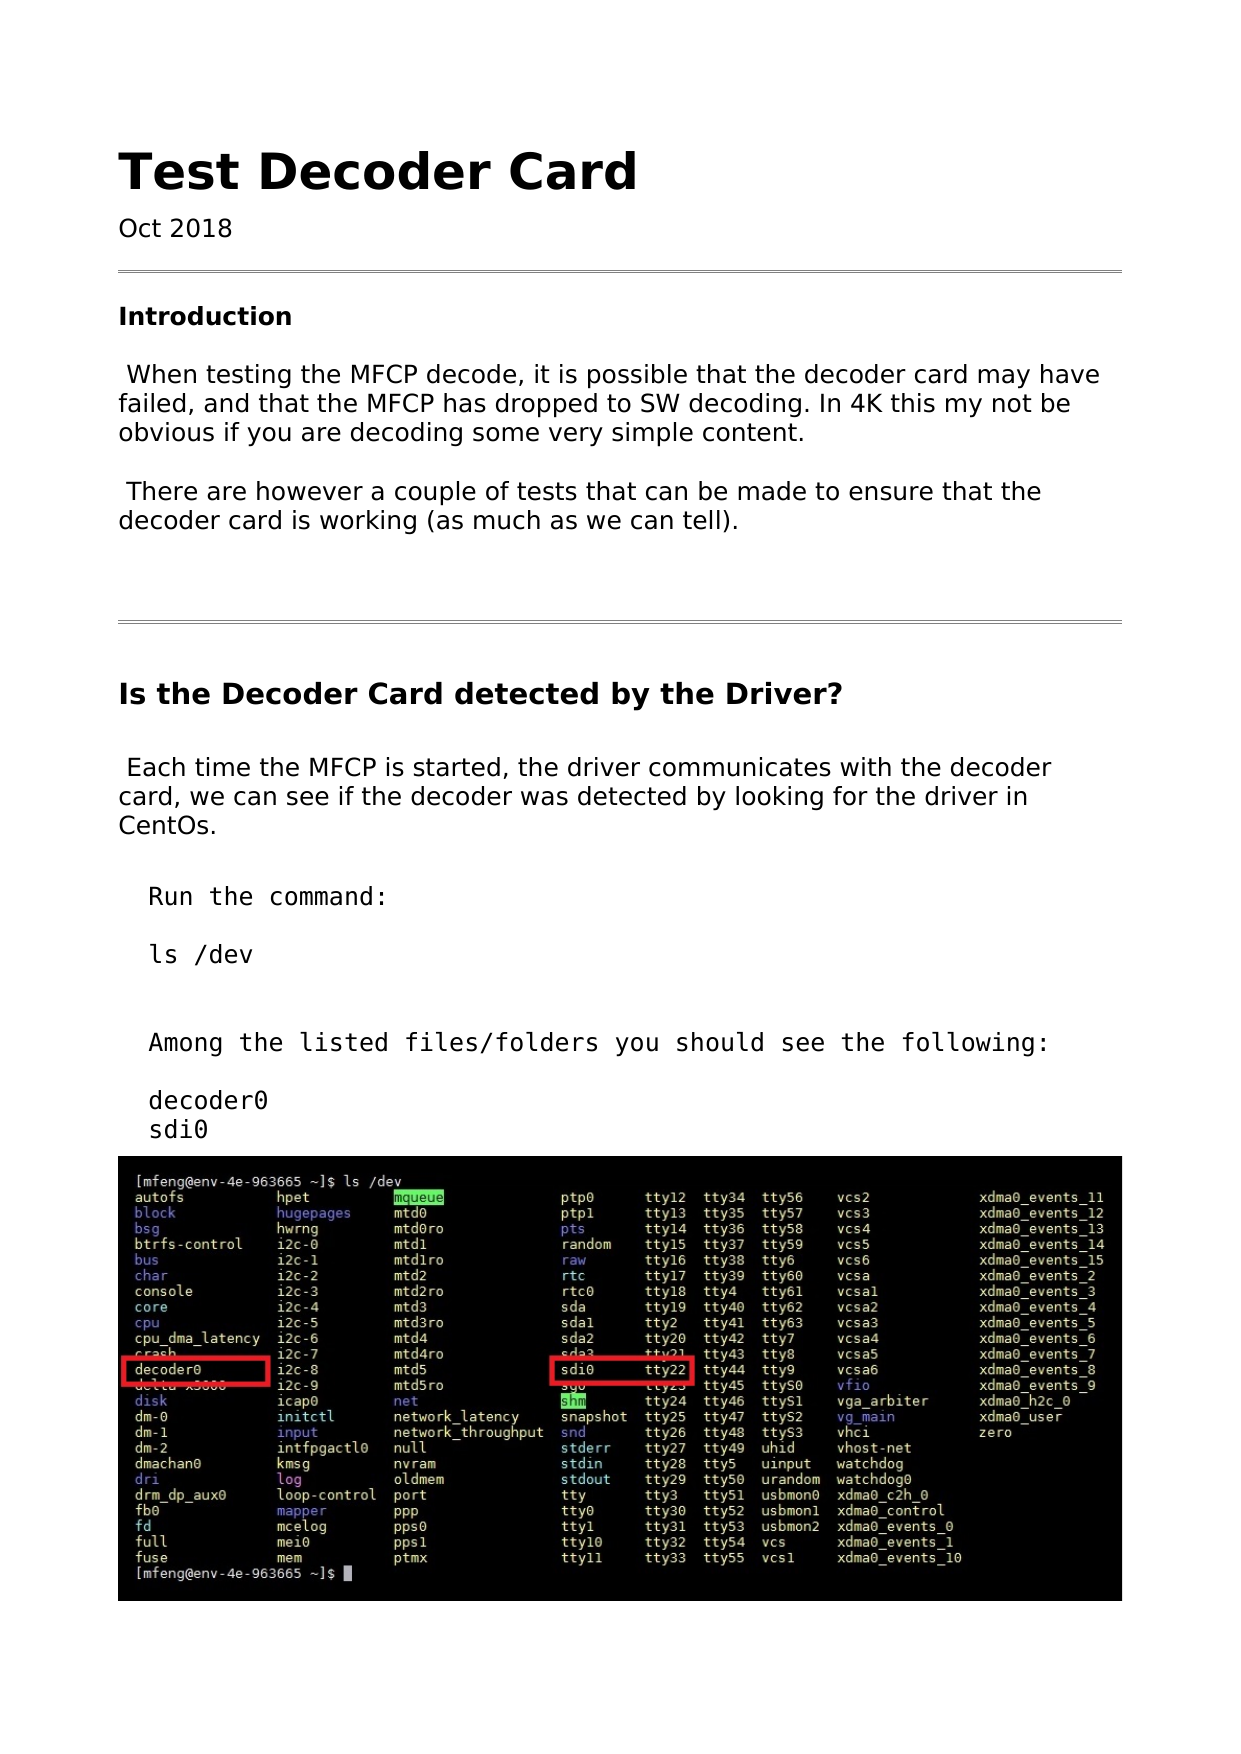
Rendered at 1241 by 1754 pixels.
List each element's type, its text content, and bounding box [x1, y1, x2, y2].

text Oct 2018 [118, 214, 1122, 243]
text [118, 1601, 1122, 1607]
text Each time the MFCP is started, the driver communicates with the decoder card, we can see if the decoder was detected by looking for the driver in CentOs. [118, 724, 1122, 870]
picture [118, 1156, 1123, 1601]
text Introduction When testing the MFCP decode, it is possible that the decoder card may have failed, and that the MFCP has dropped to SW decoding. In 4K this my not be obvious if you are decoding some very simple content. There are however a couple of tests that can be made to ensure that the decoder card is working (as much as we can tell). [118, 302, 1122, 593]
subtitle Is the Decoder Card detected by the Driver? [118, 677, 1122, 711]
text Run the command: ls /dev Among the listed files/folders you should see the following: decoder0 sdi0 [118, 882, 1122, 1145]
subtitle Test Decoder Card [118, 143, 1122, 201]
